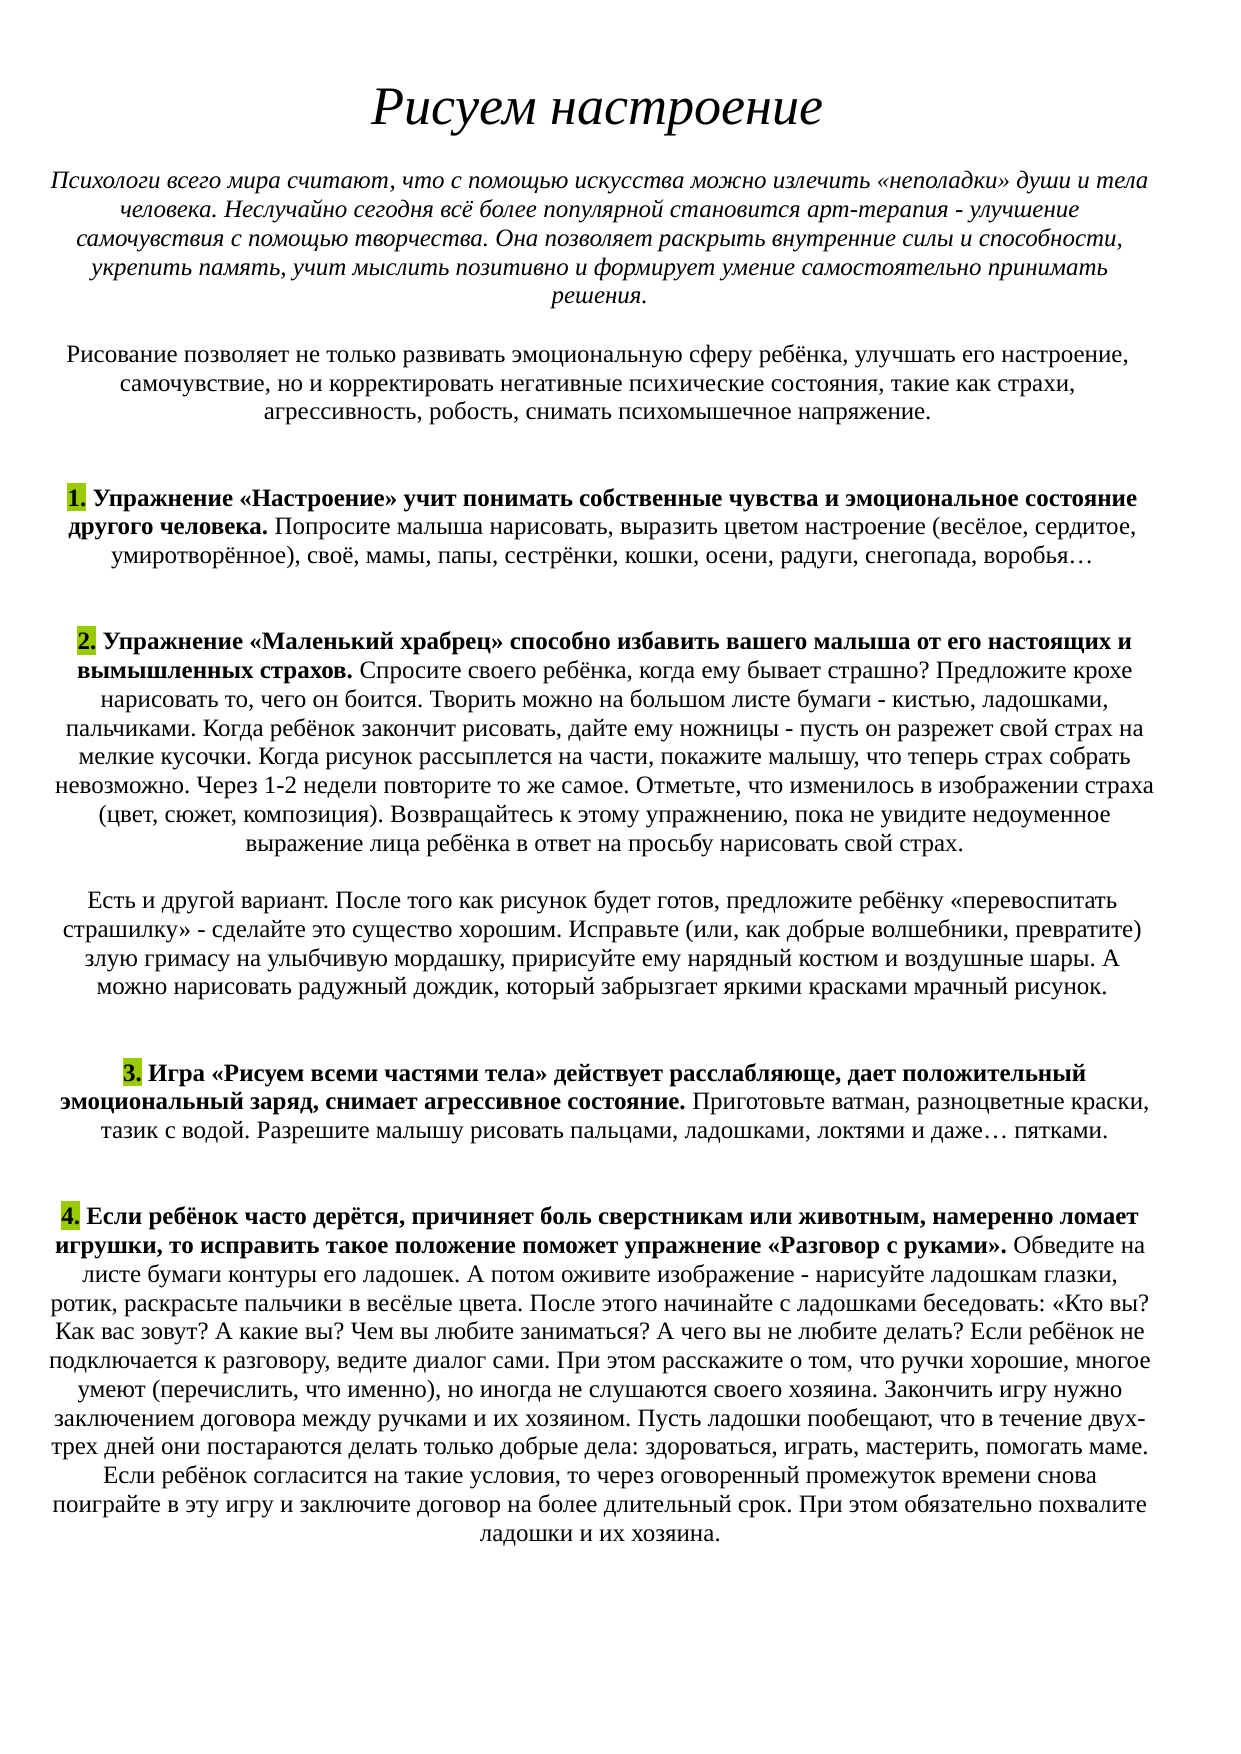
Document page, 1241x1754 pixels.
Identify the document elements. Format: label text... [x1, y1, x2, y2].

table_header Рисуем настроение Психологи всего мира считают, что с помощью искусства можно излечить «неполадки» души и тела человека. Неслучайно сегодня всё более популярной становится арт-терапия - улучшение самочувствия с помощью творчества. Она позволяет раскрыть внутренние силы и способности, укрепить память, учит мыслить позитивно и формирует умение самостоятельно принимать решения. Рисование позволяет не только развивать эмоциональную сферу ребёнка, улучшать его настроение, самочувствие, но и корректировать негативные психические состояния, такие как страхи, агрессивность, робость, снимать психомышечное напряжение. 1. Упражнение «Настроение» учит понимать собственные чувства и эмоциональное состояние другого человека. Попросите малыша нарисовать, выразить цветом настроение (весёлое, сердитое, умиротворённое), своё, мамы, папы, сестрёнки, кошки, осени, радуги, снегопада, воробья… 2. Упражнение «Маленький храбрец» способно избавить вашего малыша от его настоящих и вымышленных страхов. Спросите своего ребёнка, когда ему бывает страшно? Предложите крохе нарисовать то, чего он боится. Творить можно на большом листе бумаги - кистью, ладошками, пальчиками. Когда ребёнок закончит рисовать, дайте ему ножницы - пусть он разрежет свой страх на мелкие кусочки. Когда рисунок рассыплется на части, покажите малышу, что теперь страх собрать невозможно. Через 1-2 недели повторите то же самое. Отметьте, что изменилось в изображении страха (цвет, сюжет, композиция). Возвращайтесь к этому упражнению, пока не увидите недоуменное выражение лица ребёнка в ответ на просьбу нарисовать свой страх. Есть и другой вариант. После того как рисунок будет готов, предложите ребёнку «перевоспитать страшилку» - сделайте это существо хорошим. Исправьте (или, как добрые волшебники, превратите) злую гримасу на улыбчивую мордашку, пририсуйте ему нарядный костюм и воздушные шары. А можно нарисовать радужный дождик, который забрызгает яркими красками мрачный рисунок. 3. Игра «Рисуем всеми частями тела» действует расслабляюще, дает положительный эмоциональный заряд, снимает агрессивное состояние. Приготовьте ватман, разноцветные краски, тазик с водой. Разрешите малышу рисовать пальцами, ладошками, локтями и даже… пятками. 4. Если ребёнок часто дерётся, причиняет боль сверстникам или животным, намеренно ломает игрушки, то исправить такое положение поможет упражнение «Разговор с руками». Обведите на листе бумаги контуры его ладошек. А потом оживите изображение - нарисуйте ладошкам глазки, ротик, раскрасьте пальчики в весёлые цвета. После этого начинайте с ладошками беседовать: «Кто вы? Как вас зовут? А какие вы? Чем вы любите заниматься? А чего вы не любите делать? Если ребёнок не подключается к разговору, ведите диалог сами. При этом расскажите о том, что ручки хорошие, многое умеют (перечислить, что именно), но иногда не слушаются своего хозяина. Закончить игру нужно заключением договора между ручками и их хозяином. Пусть ладошки пообещают, что в течение двух-трех дней они постараются делать только добрые дела: здороваться, играть, мастерить, помогать маме. Если ребёнок согласится на такие условия, то через оговоренный промежуток времени снова поиграйте в эту игру и заключите договор на более длительный срок. При этом обязательно похвалите ладошки и их хозяина. [45, 71, 1166, 1549]
